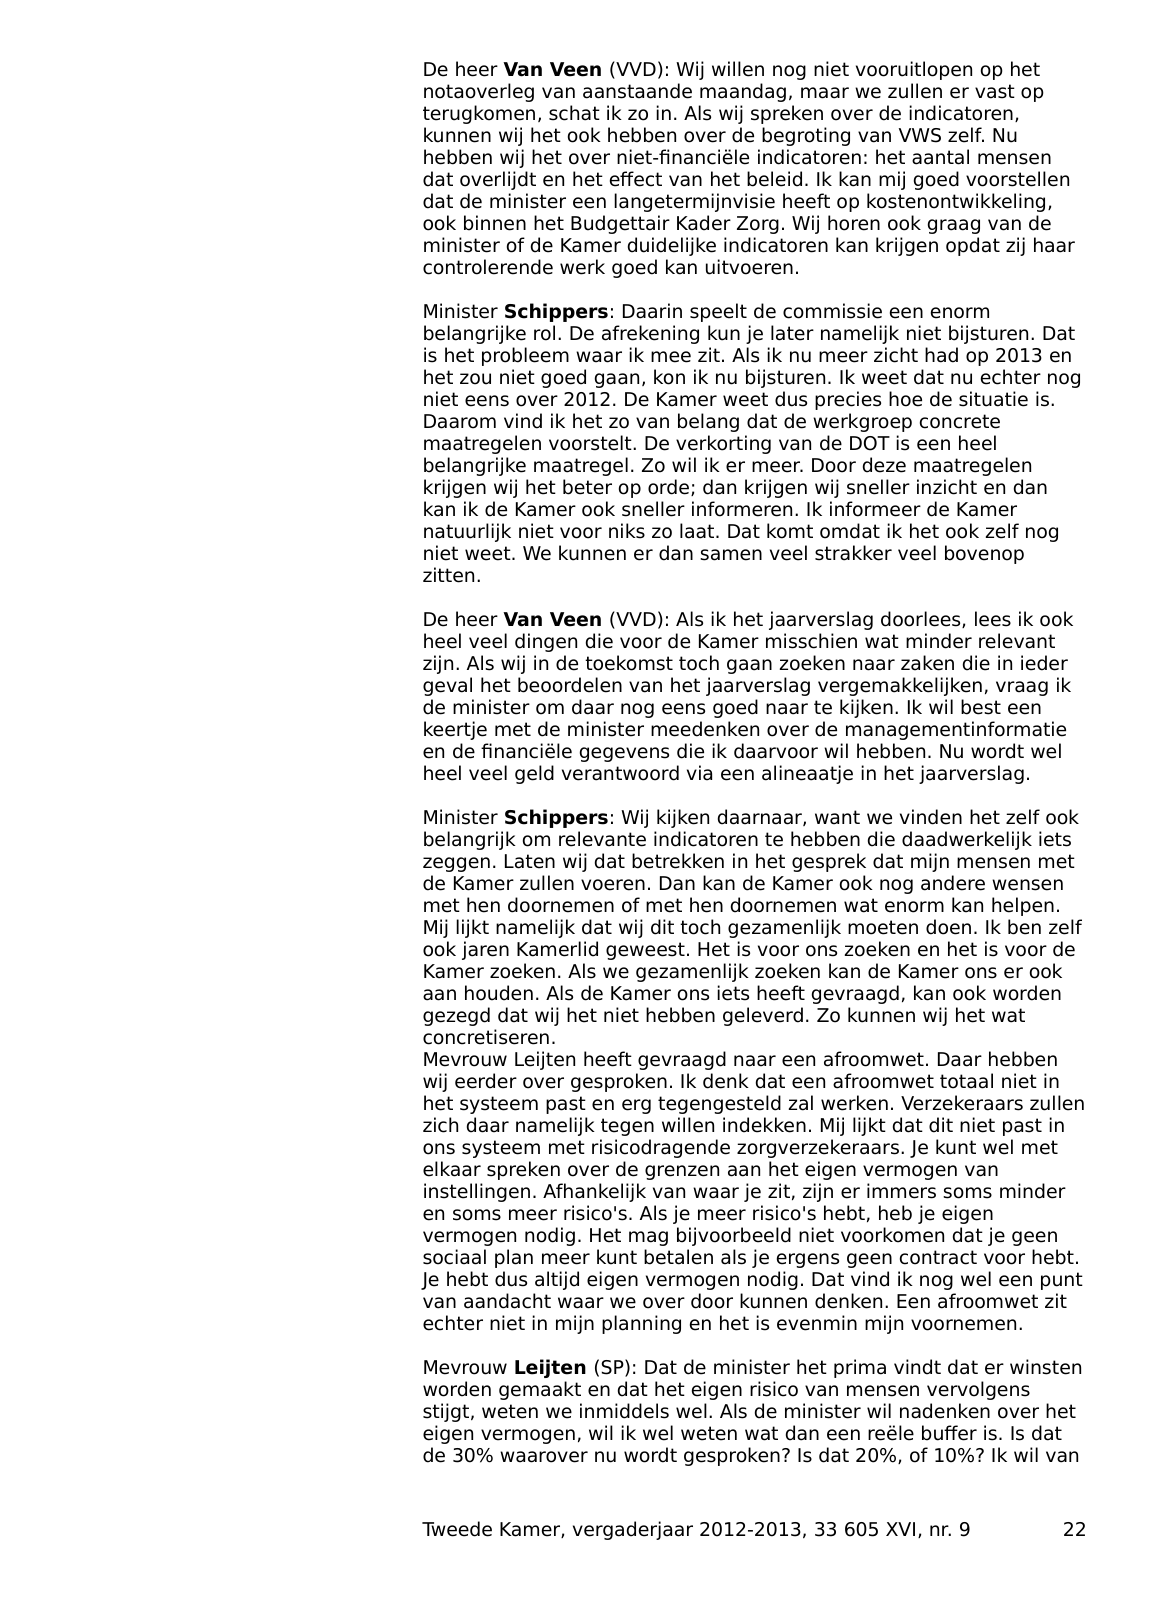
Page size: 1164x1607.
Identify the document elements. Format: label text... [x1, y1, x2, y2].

text Mevrouw Leijten (SP): Dat de minister het prima vindt dat er winsten worden gemaakt en dat het eigen risico van mensen vervolgens stijgt, weten we inmiddels wel. Als de minister wil nadenken over het eigen vermogen, wil ik wel weten wat dan een reële buffer is. Is dat de 30% waarover nu wordt gesproken? Is dat 20%, of 10%? Ik wil van [422, 1357, 1087, 1467]
text Minister Schippers: Daarin speelt de commissie een enorm belangrijke rol. De afrekening kun je later namelijk niet bijsturen. Dat is het probleem waar ik mee zit. Als ik nu meer zicht had op 2013 en het zou niet goed gaan, kon ik nu bijsturen. Ik weet dat nu echter nog niet eens over 2012. De Kamer weet dus precies hoe de situatie is. Daarom vind ik het zo van belang dat de werkgroep concrete maatregelen voorstelt. De verkorting van de DOT is een heel belangrijke maatregel. Zo wil ik er meer. Door deze maatregelen krijgen wij het beter op orde; dan krijgen wij sneller inzicht en dan kan ik de Kamer ook sneller informeren. Ik informeer de Kamer natuurlijk niet voor niks zo laat. Dat komt omdat ik het ook zelf nog niet weet. We kunnen er dan samen veel strakker veel bovenop zitten. [422, 301, 1087, 587]
text De heer Van Veen (VVD): Wij willen nog niet vooruitlopen op het notaoverleg van aanstaande maandag, maar we zullen er vast op terugkomen, schat ik zo in. Als wij spreken over de indicatoren, kunnen wij het ook hebben over de begroting van VWS zelf. Nu hebben wij het over niet-financiële indicatoren: het aantal mensen dat overlijdt en het effect van het beleid. Ik kan mij goed voorstellen dat de minister een langetermijnvisie heeft op kostenontwikkeling, ook binnen het Budgettair Kader Zorg. Wij horen ook graag van de minister of de Kamer duidelijke indicatoren kan krijgen opdat zij haar controlerende werk goed kan uitvoeren. [422, 59, 1087, 279]
text De heer Van Veen (VVD): Als ik het jaarverslag doorlees, lees ik ook heel veel dingen die voor de Kamer misschien wat minder relevant zijn. Als wij in de toekomst toch gaan zoeken naar zaken die in ieder geval het beoordelen van het jaarverslag vergemakkelijken, vraag ik de minister om daar nog eens goed naar te kijken. Ik wil best een keertje met de minister meedenken over de managementinformatie en de financiële gegevens die ik daarvoor wil hebben. Nu wordt wel heel veel geld verantwoord via een alineaatje in het jaarverslag. [422, 609, 1087, 785]
text Minister Schippers: Wij kijken daarnaar, want we vinden het zelf ook belangrijk om relevante indicatoren te hebben die daadwerkelijk iets zeggen. Laten wij dat betrekken in het gesprek dat mijn mensen met de Kamer zullen voeren. Dan kan de Kamer ook nog andere wensen met hen doornemen of met hen doornemen wat enorm kan helpen. Mij lijkt namelijk dat wij dit toch gezamenlijk moeten doen. Ik ben zelf ook jaren Kamerlid geweest. Het is voor ons zoeken en het is voor de Kamer zoeken. Als we gezamenlijk zoeken kan de Kamer ons er ook aan houden. Als de Kamer ons iets heeft gevraagd, kan ook worden gezegd dat wij het niet hebben geleverd. Zo kunnen wij het wat concretiseren. [422, 807, 1087, 1049]
text Mevrouw Leijten heeft gevraagd naar een afroomwet. Daar hebben wij eerder over gesproken. Ik denk dat een afroomwet totaal niet in het systeem past en erg tegengesteld zal werken. Verzekeraars zullen zich daar namelijk tegen willen indekken. Mij lijkt dat dit niet past in ons systeem met risicodragende zorgverzekeraars. Je kunt wel met elkaar spreken over de grenzen aan het eigen vermogen van instellingen. Afhankelijk van waar je zit, zijn er immers soms minder en soms meer risico's. Als je meer risico's hebt, heb je eigen vermogen nodig. Het mag bijvoorbeeld niet voorkomen dat je geen sociaal plan meer kunt betalen als je ergens geen contract voor hebt. Je hebt dus altijd eigen vermogen nodig. Dat vind ik nog wel een punt van aandacht waar we over door kunnen denken. Een afroomwet zit echter niet in mijn planning en het is evenmin mijn voornemen. [422, 1049, 1087, 1334]
